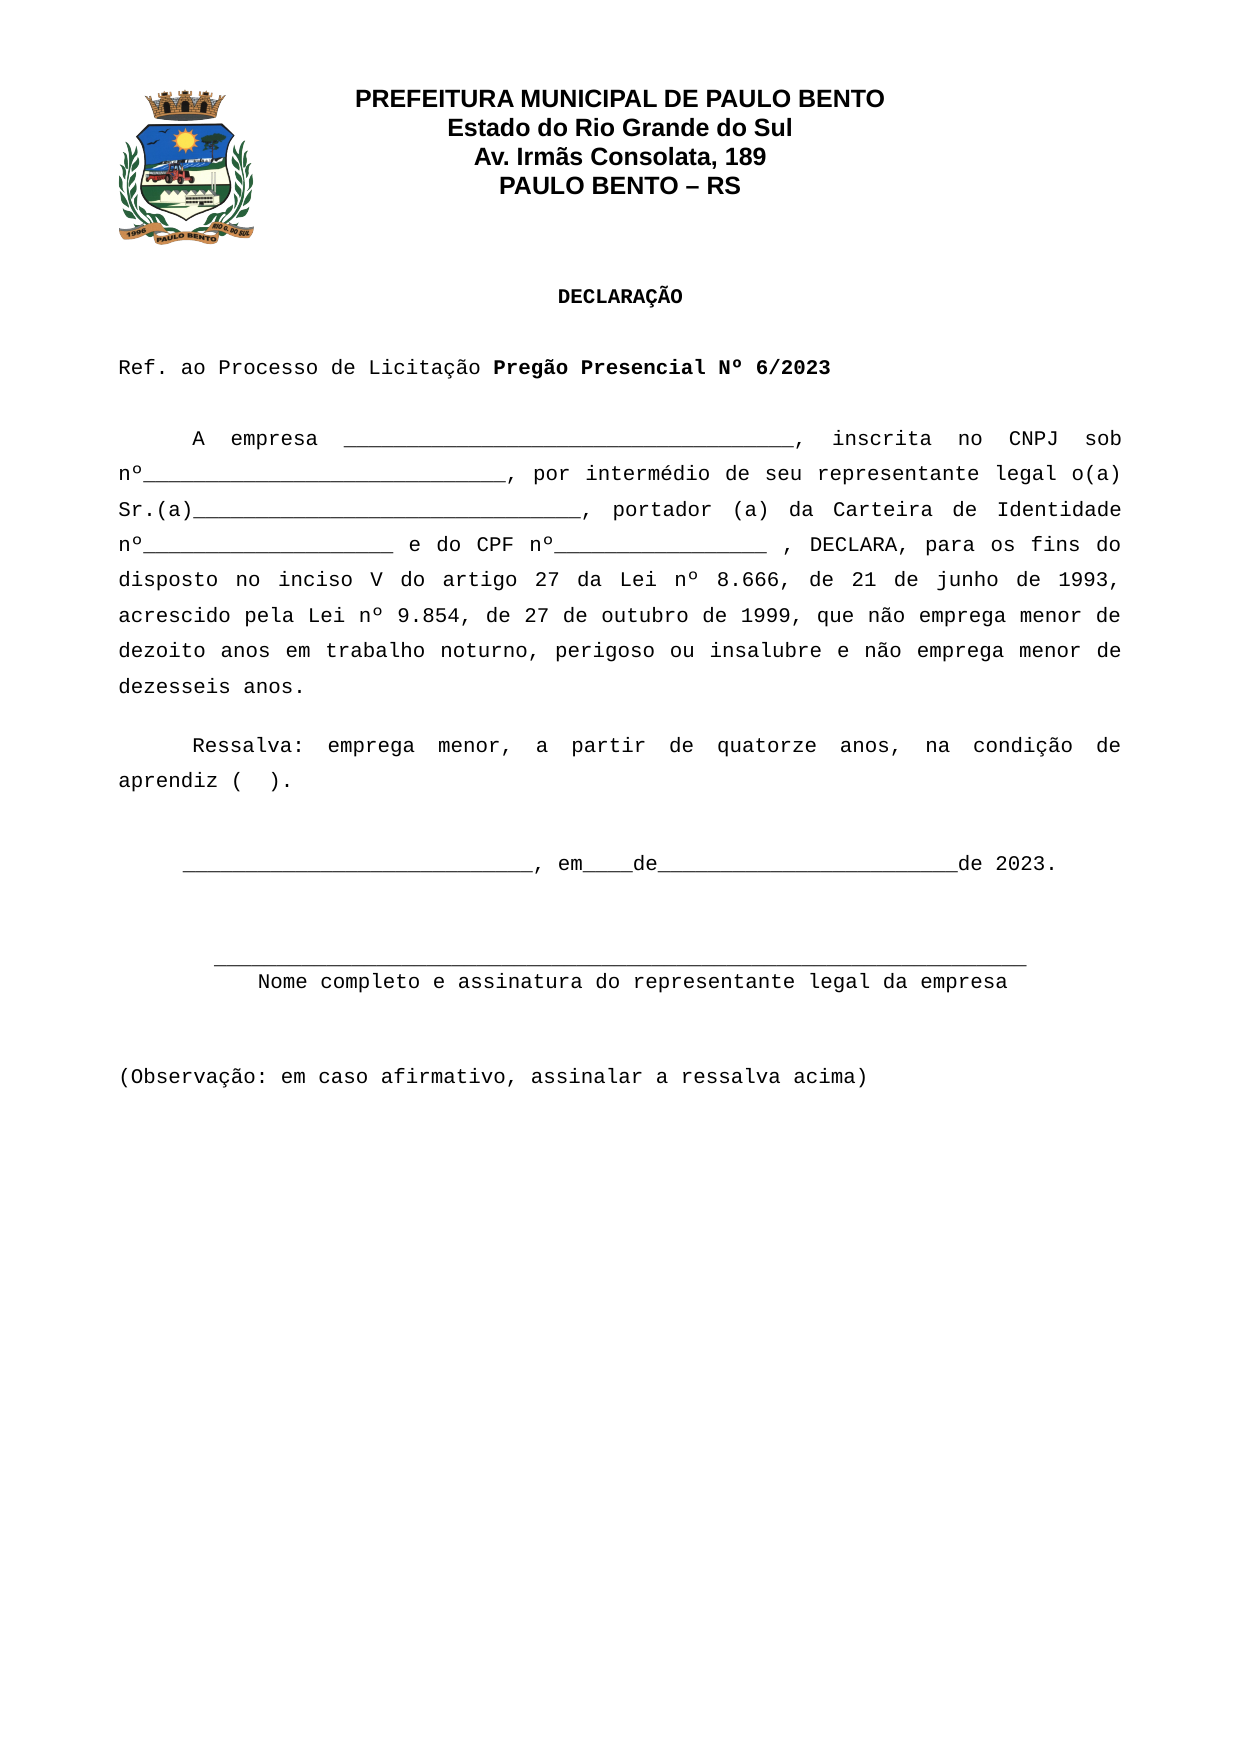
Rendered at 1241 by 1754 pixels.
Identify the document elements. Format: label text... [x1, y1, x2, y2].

text DECLARAÇÃO [118, 286, 1122, 309]
text (Observação: em caso afirmativo, assinalar a ressalva acima) [118, 1066, 1122, 1089]
text _________________________________________________________________ [118, 947, 1122, 971]
text Ressalva: emprega menor, a partir de quatorze anos, na condição de aprendiz ( ). [118, 735, 1122, 794]
text Nome completo e assinatura do representante legal da empresa [118, 971, 1122, 995]
text ____________________________, em____de________________________de 2023. [118, 853, 1122, 876]
text Ref. ao Processo de Licitação Pregão Presencial Nº 6/2023 [118, 357, 1122, 381]
text A empresa ____________________________________, inscrita no CNPJ sob nº_____________________________, por intermédio de seu representante legal o(a) Sr.(a)_______________________________, portador (a) da Carteira de Identidade nº____________________ e do CPF nº_________________ , DECLARA, para os fins do disposto no inciso V do artigo 27 da Lei nº 8.666, de 21 de junho de 1993, acrescido pela Lei nº 9.854, de 27 de outubro de 1999, que não emprega menor de dezoito anos em trabalho noturno, perigoso ou insalubre e não emprega menor de dezesseis anos. [118, 428, 1122, 699]
